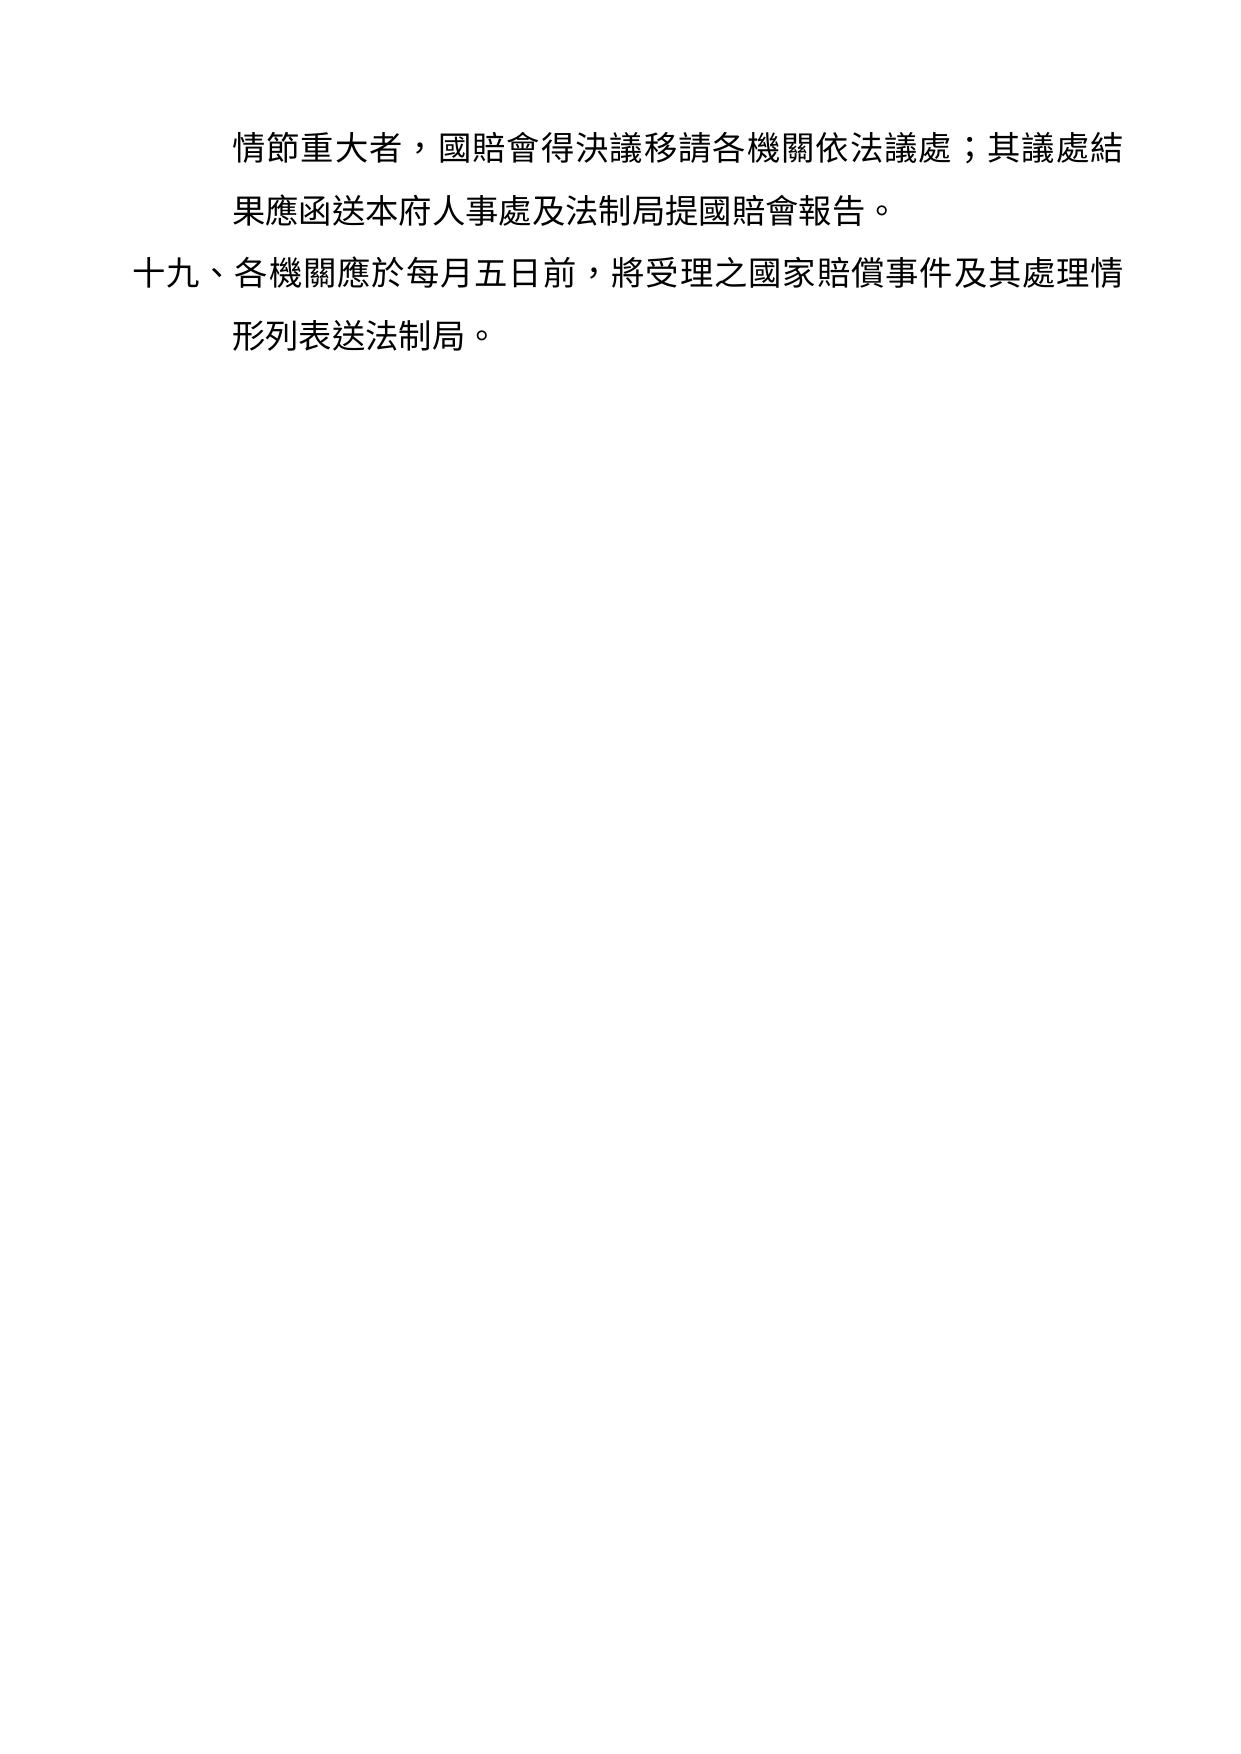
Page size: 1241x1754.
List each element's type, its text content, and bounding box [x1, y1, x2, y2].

table_cell 情節重大者，國賠會得決議移請各機關依法議處；其議處結果應函送本府人事處及法制局提國賠會報告。 [121, 105, 1136, 229]
table_cell 十九、各機關應於每月五日前，將受理之國家賠償事件及其處理情形列表送法制局。 [121, 230, 1136, 354]
